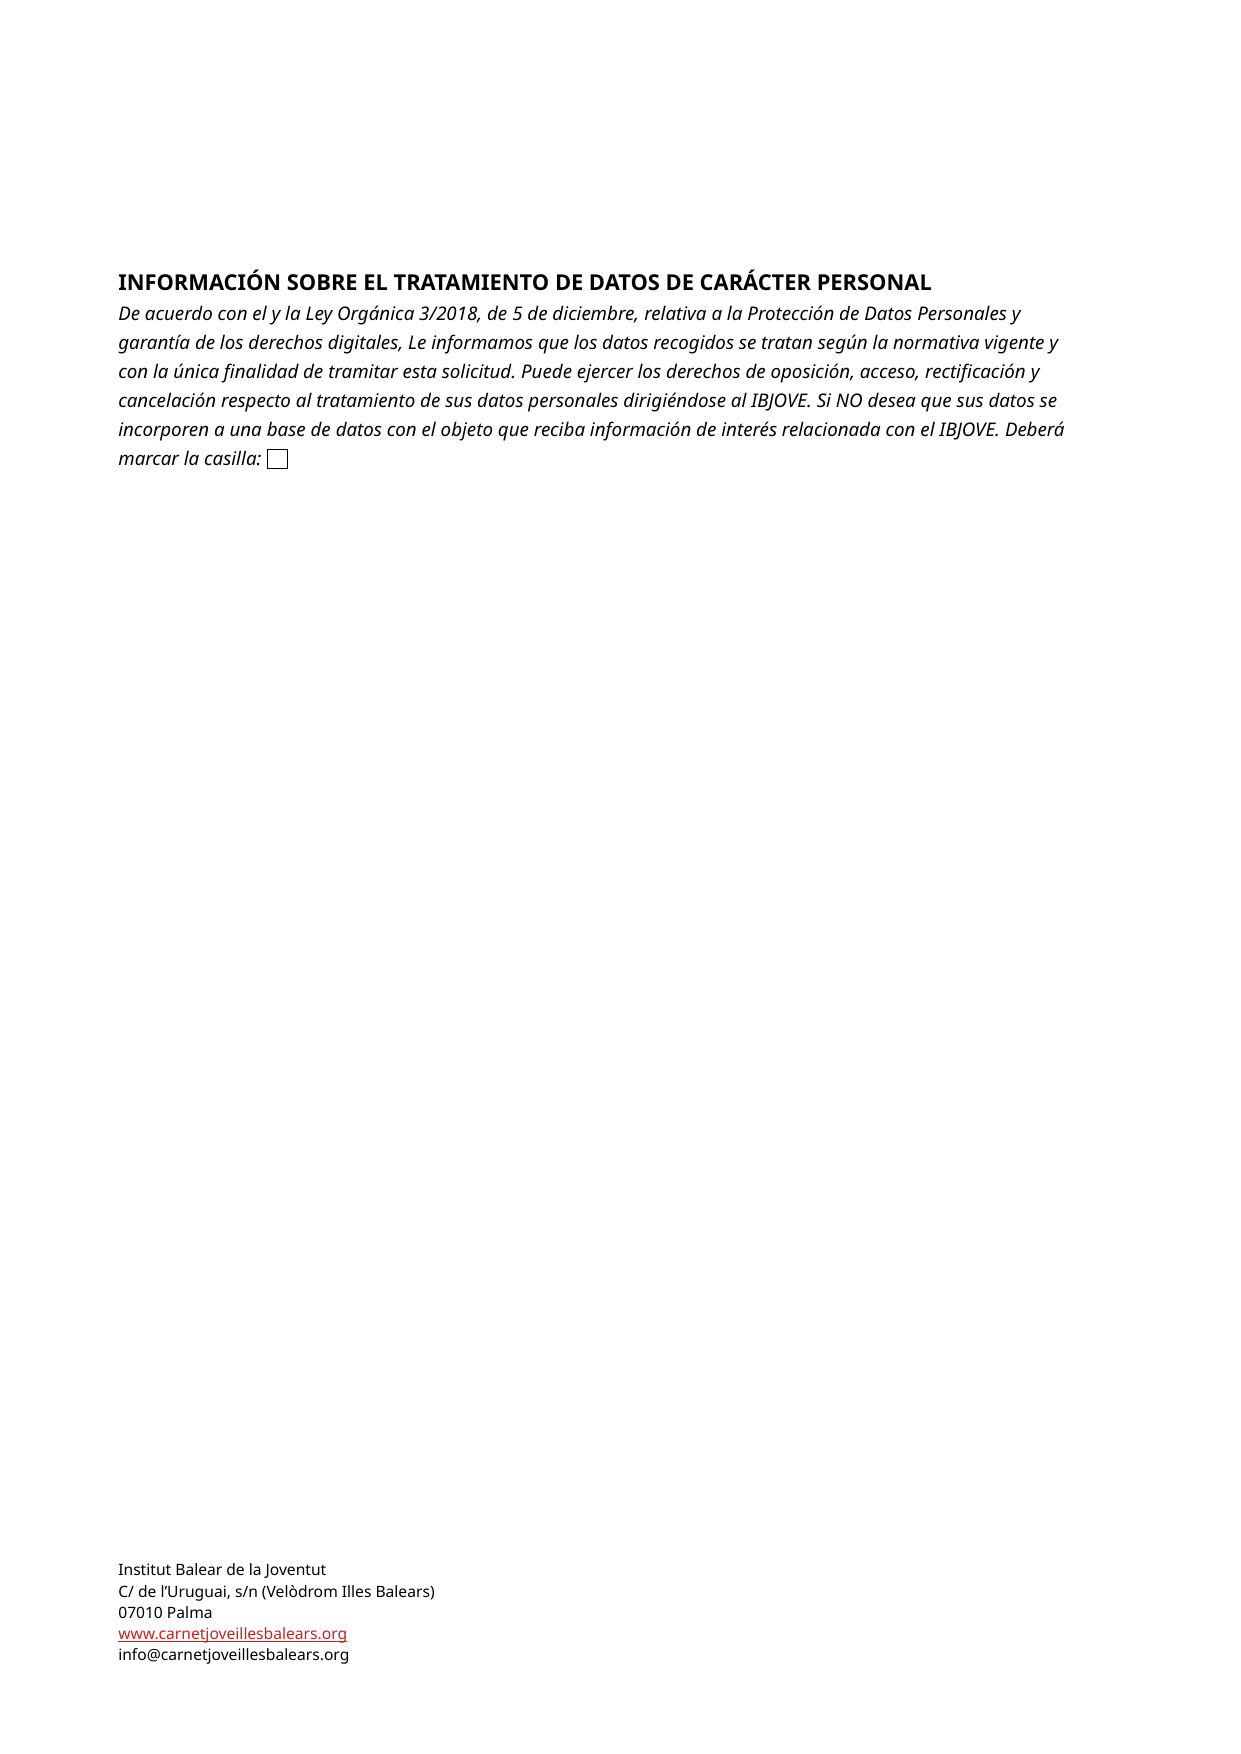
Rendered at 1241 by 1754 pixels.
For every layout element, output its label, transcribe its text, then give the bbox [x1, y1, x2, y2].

text De acuerdo con el y la Ley Orgánica 3/2018, de 5 de diciembre, relativa a la Protección de Datos Personales y garantía de los derechos digitales, Le informamos que los datos recogidos se tratan según la normativa vigente y con la única finalidad de tramitar esta solicitud. Puede ejercer los derechos de oposición, acceso, rectificación y cancelación respecto al tratamiento de sus datos personales dirigiéndose al IBJOVE. Si NO desea que sus datos se incorporen a una base de datos con el objeto que reciba información de interés relacionada con el IBJOVE. Deberá marcar la casilla: [118, 297, 1078, 471]
text INFORMACIÓN SOBRE EL TRATAMIENTO DE DATOS DE CARÁCTER PERSONAL [118, 267, 1122, 297]
